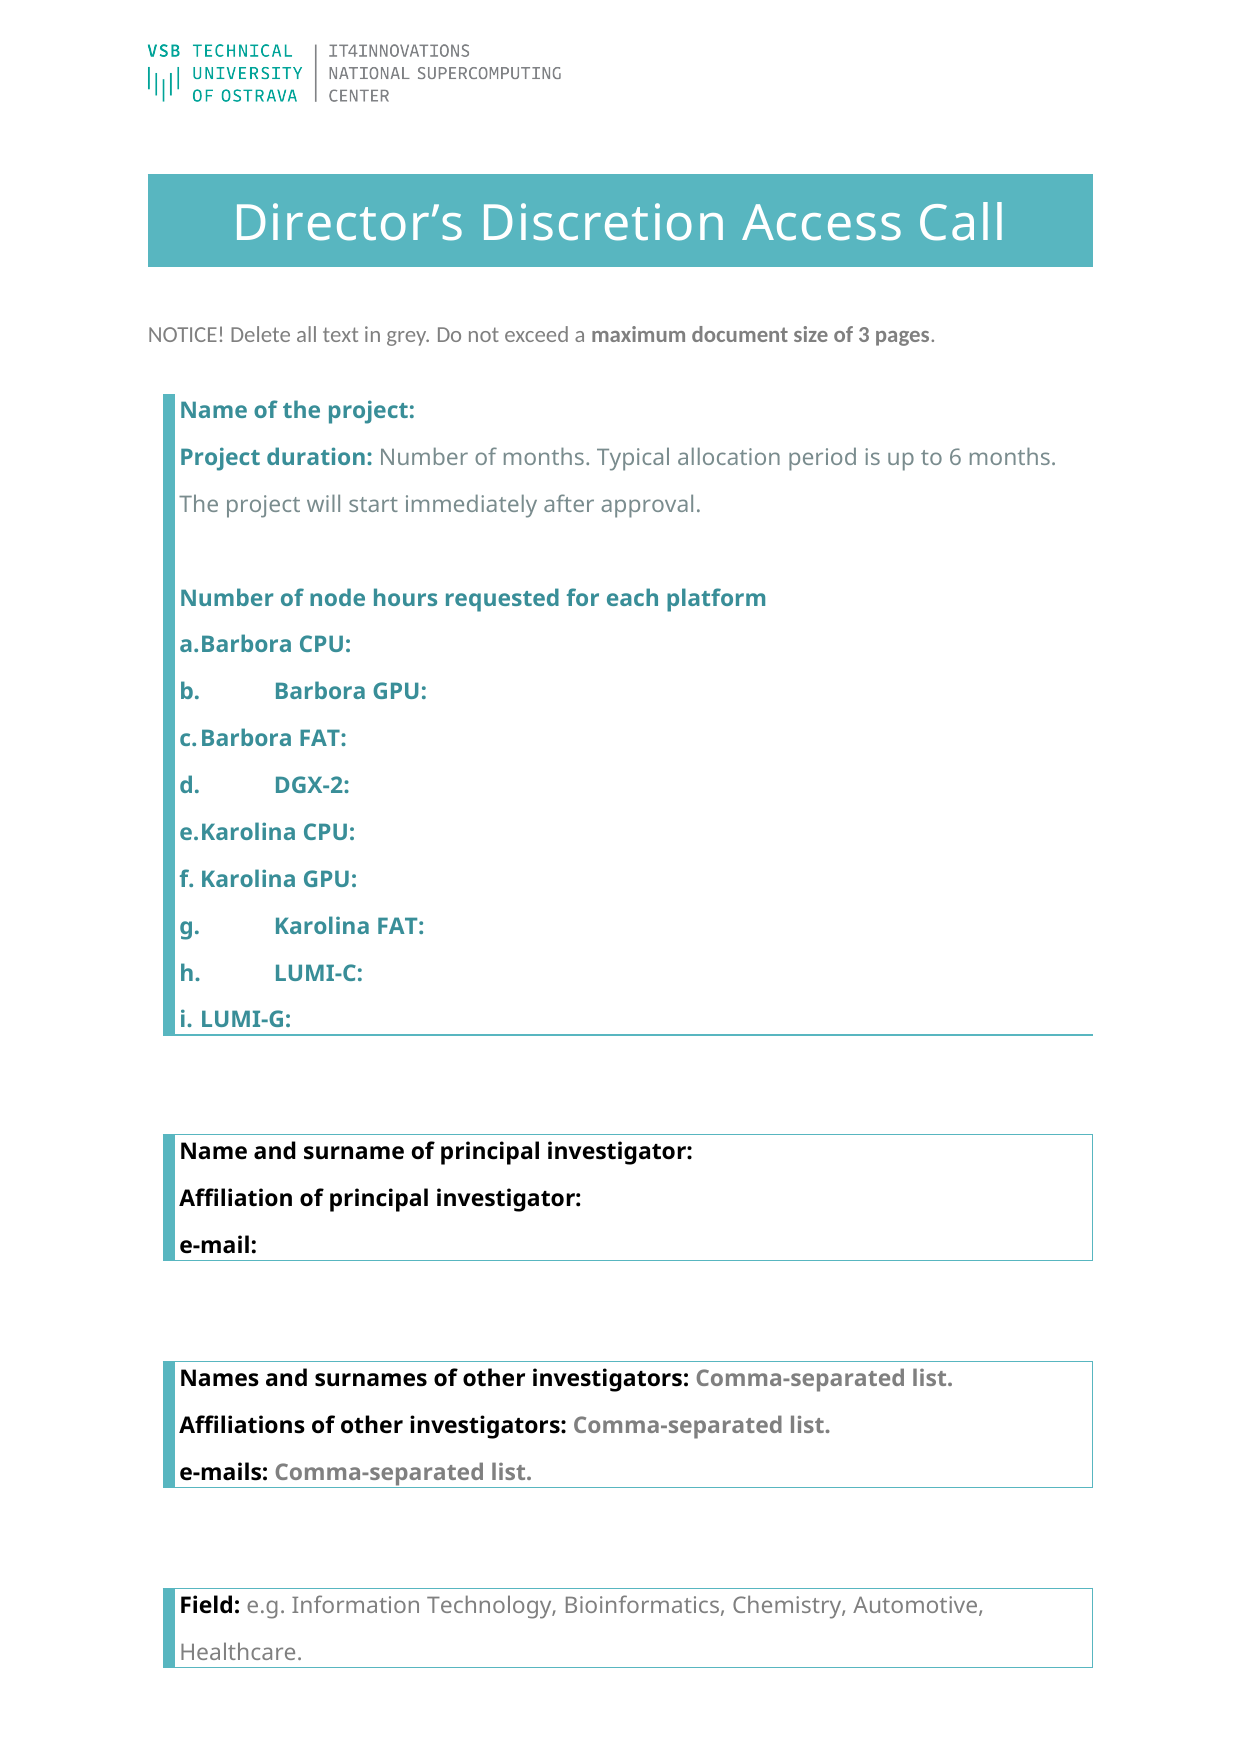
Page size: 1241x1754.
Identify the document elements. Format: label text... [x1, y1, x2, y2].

list Barbora GPU: [175, 675, 1093, 706]
subtitle Field: e.g. Information Technology, Bioinformatics, Chemistry, Automotive, Healthcare. [175, 1589, 1092, 1667]
list Karolina GPU: [175, 863, 1093, 894]
text NOTICE! Delete all text in grey. Do not exceed a maximum document size of 3 pages. [148, 320, 1093, 348]
list DGX-2: [175, 769, 1093, 800]
subtitle Affiliation of principal investigator: [175, 1181, 1092, 1213]
list Karolina FAT: [175, 909, 1093, 941]
subtitle Names and surnames of other investigators: Comma-separated list. [175, 1362, 1092, 1393]
subtitle Project duration: Number of months. Typical allocation period is up to 6 months. The project will start immediately after approval. [175, 441, 1093, 519]
list Barbora CPU: [175, 628, 1093, 659]
text Director’s Discretion Access Call [148, 186, 1093, 254]
list Barbora FAT: [175, 722, 1093, 753]
subtitle e-mail: [175, 1227, 1092, 1260]
list LUMI-C: [175, 956, 1093, 988]
list Karolina CPU: [175, 816, 1093, 847]
list LUMI-G: [175, 1003, 1093, 1034]
subtitle e-mails: Comma-separated list. [175, 1454, 1092, 1487]
subtitle Affiliations of other investigators: Comma-separated list. [175, 1408, 1092, 1440]
subtitle Name of the project: [175, 394, 1093, 425]
subtitle Number of node hours requested for each platform [175, 581, 1093, 613]
subtitle Name and surname of principal investigator: [175, 1135, 1092, 1166]
